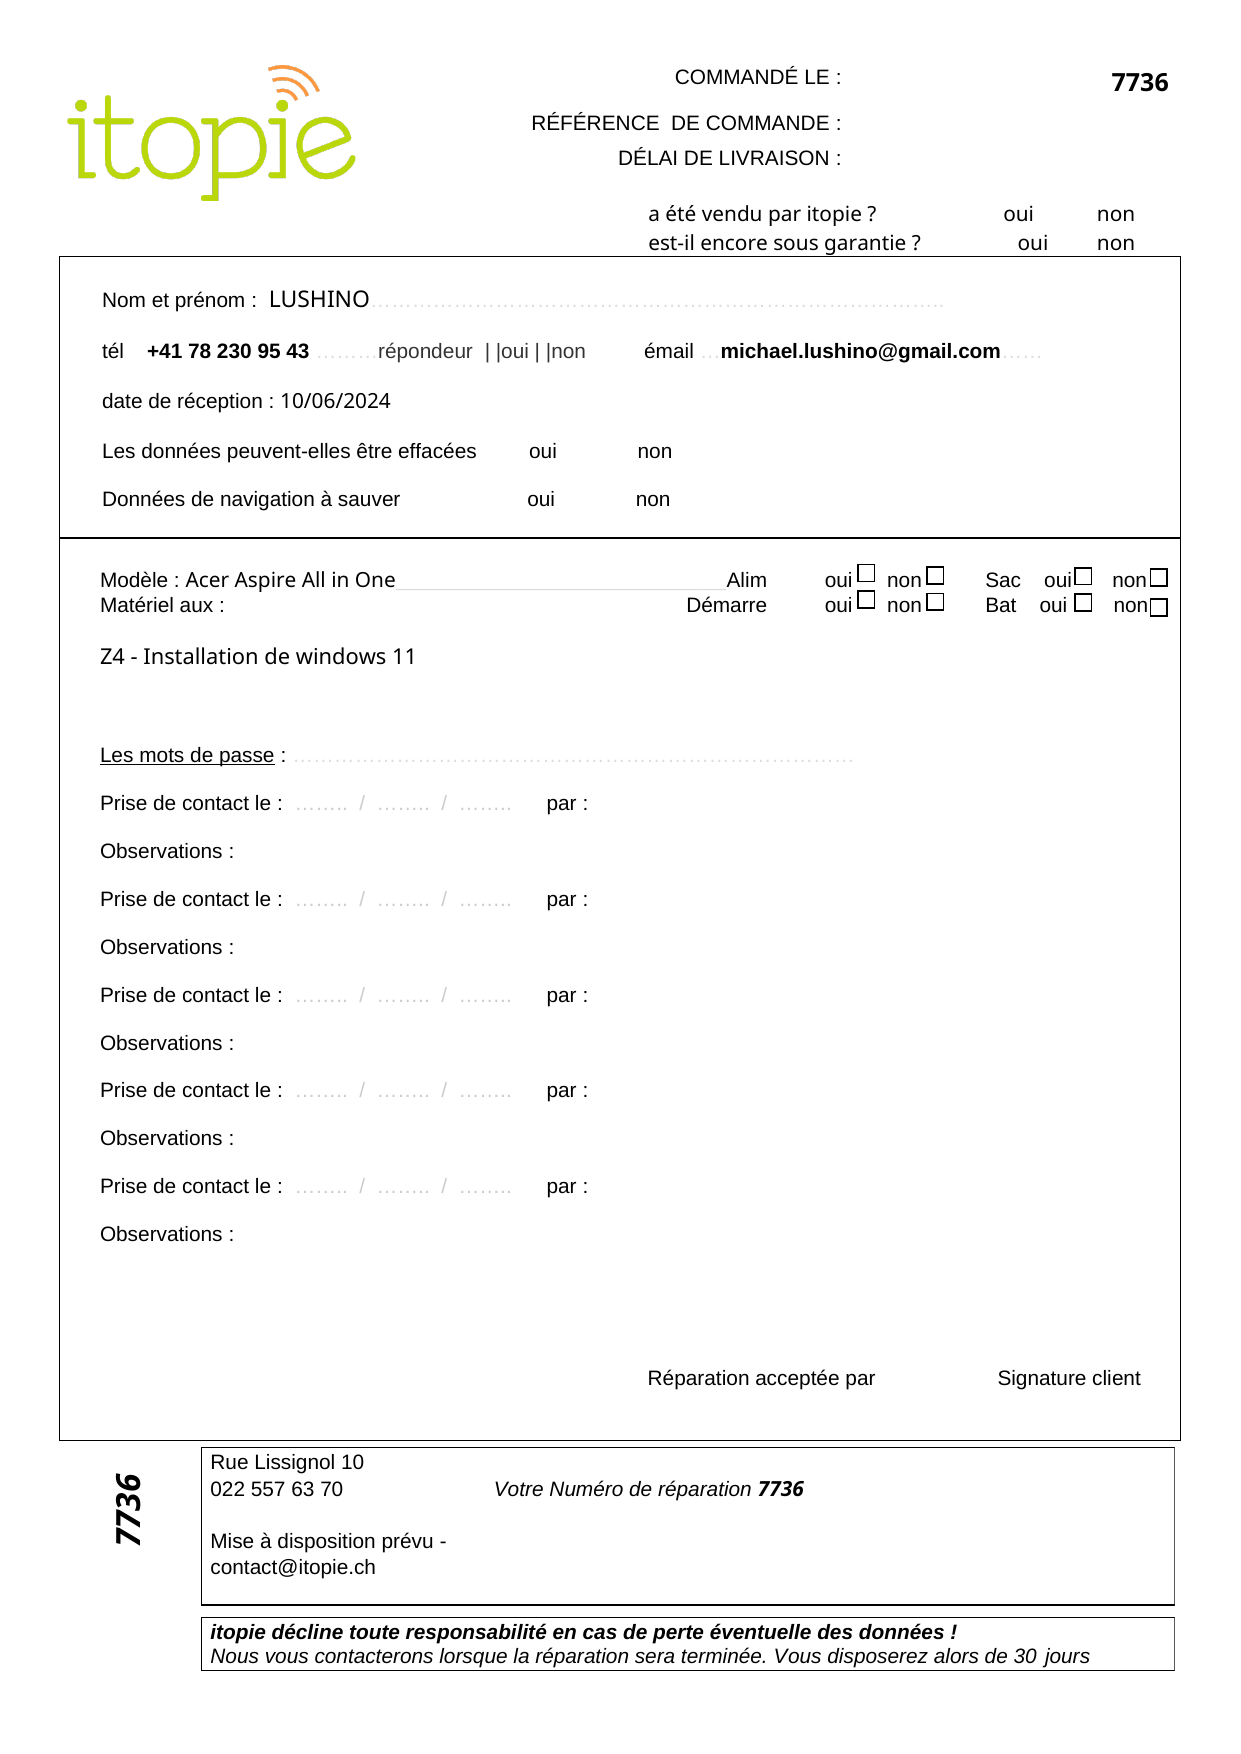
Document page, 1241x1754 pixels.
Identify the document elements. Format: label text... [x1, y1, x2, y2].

table_cell [847, 105, 1180, 140]
text Prise de contact le : …….. / …….. / …….. par : [60, 1075, 1180, 1102]
table_cell itopie décline toute responsabilité en cas de perte éventuelle des données ! Nous vous contacterons lorsque la réparation sera terminée. Vous disposerez alors de 30 jours [195, 1611, 1180, 1677]
text Matériel aux : Démarre oui non Bat oui non [60, 590, 1180, 617]
text Prise de contact le : …….. / …….. / …….. par : [60, 883, 1180, 911]
text Prise de contact le : …….. / …….. / …….. par : [60, 788, 1180, 815]
text Observations : [60, 1219, 1180, 1246]
table_header COMMANDÉ LE : [490, 59, 847, 104]
text Modèle : Acer Aspire All in One Alim oui non Sac oui non [879, 562, 925, 590]
text Prise de contact le : …….. / …….. / …….. par : [60, 979, 1180, 1006]
text Prise de contact le : …….. / …….. / …….. par : [60, 1171, 1180, 1198]
text a été vendu par itopie ? oui non [59, 199, 1181, 228]
text est-il encore sous garantie ? oui non [59, 228, 1181, 256]
text Observations : [60, 1027, 1180, 1054]
text Modèle : Acer Aspire All in One Alim oui non Sac oui non [948, 562, 1180, 590]
table_cell [847, 140, 1180, 175]
text Données de navigation à sauver oui non [60, 484, 1180, 511]
text Réparation acceptée par Signature client [60, 1363, 1180, 1390]
text Nom et prénom : LUSHINO……………………………………………………………………….. [60, 280, 1180, 314]
table_cell DÉLAI DE LIVRAISON : [490, 140, 847, 175]
table_header Rue Lissignol 10 022 557 63 70 Votre Numéro de réparation 7736 Mise à disposition prévu - contact@itopie.ch [195, 1441, 1180, 1611]
text date de réception : 10/06/2024 [60, 383, 1180, 415]
text Observations : [60, 931, 1180, 958]
picture [67, 65, 356, 201]
table_cell RÉFÉRENCE DE COMMANDE : [490, 105, 847, 140]
text Z4 - Installation de windows 11 [60, 638, 1180, 671]
text Modèle : Acer Aspire All in One Alim oui non Sac oui non [60, 562, 856, 590]
text Les données peuvent-elles être effacées oui non [60, 436, 1180, 463]
table_header 7736 [847, 59, 1180, 104]
text Les mots de passe : ……………………………………………………………………… [60, 740, 1180, 767]
text Observations : [60, 836, 1180, 863]
table_header 7736 [59, 1441, 195, 1677]
text Observations : [60, 1123, 1180, 1150]
text tél +41 78 230 95 43 ………répondeur | |oui | |non émail …michael.lushino@gmail.com…… [60, 335, 1180, 362]
